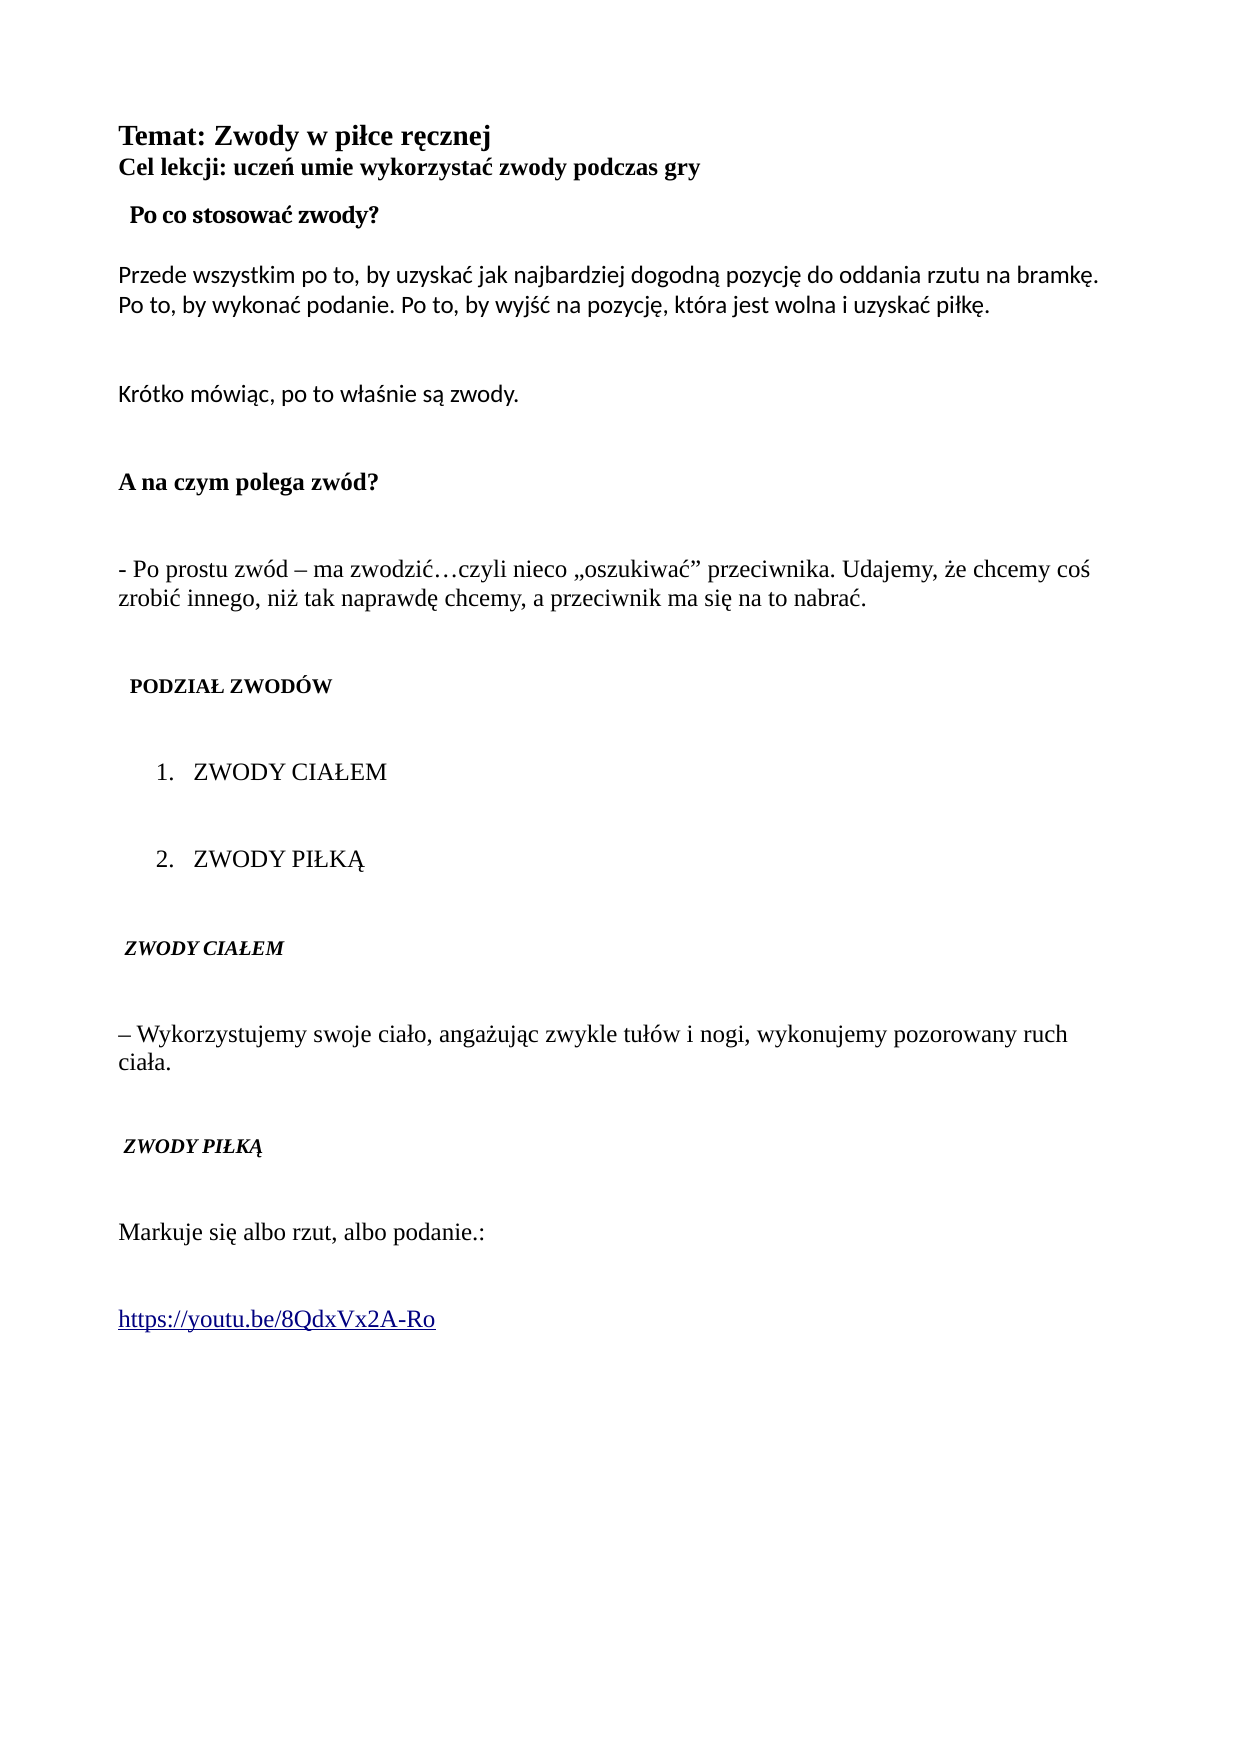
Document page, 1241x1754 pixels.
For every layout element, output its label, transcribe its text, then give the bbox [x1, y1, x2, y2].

text Temat: Zwody w piłce ręcznej [118, 118, 1122, 152]
list ZWODY PIŁKĄ [156, 844, 1122, 873]
text A na czym polega zwód? [118, 467, 1122, 496]
text Cel lekcji: uczeń umie wykorzystać zwody podczas gry [118, 152, 1122, 180]
subtitle . Po co stosować zwody? [118, 201, 1122, 230]
text PODZIAŁ ZWODÓW [118, 670, 1122, 699]
list ZWODY CIAŁEM [156, 757, 1122, 786]
text Krótko mówiąc, po to właśnie są zwody. [118, 378, 1122, 409]
text ZWODY CIAŁEM [118, 932, 1122, 960]
text - Po prostu zwód – ma zwodzić…czyli nieco „oszukiwać” przeciwnika. Udajemy, że chcemy coś zrobić innego, niż tak naprawdę chcemy, a przeciwnik ma się na to nabrać. [118, 554, 1122, 612]
text https://youtu.be/8QdxVx2A-Ro [118, 1304, 1122, 1333]
text Markuje się albo rzut, albo podanie.: [118, 1217, 1122, 1246]
text Przede wszystkim po to, by uzyskać jak najbardziej dogodną pozycję do oddania rzutu na bramkę. Po to, by wykonać podanie. Po to, by wyjść na pozycję, która jest wolna i uzyskać piłkę. [118, 259, 1122, 320]
text – Wykorzystujemy swoje ciało, angażując zwykle tułów i nogi, wykonujemy pozorowany ruch ciała. [118, 1019, 1122, 1076]
text ZWODY PIŁKĄ [118, 1134, 1122, 1158]
